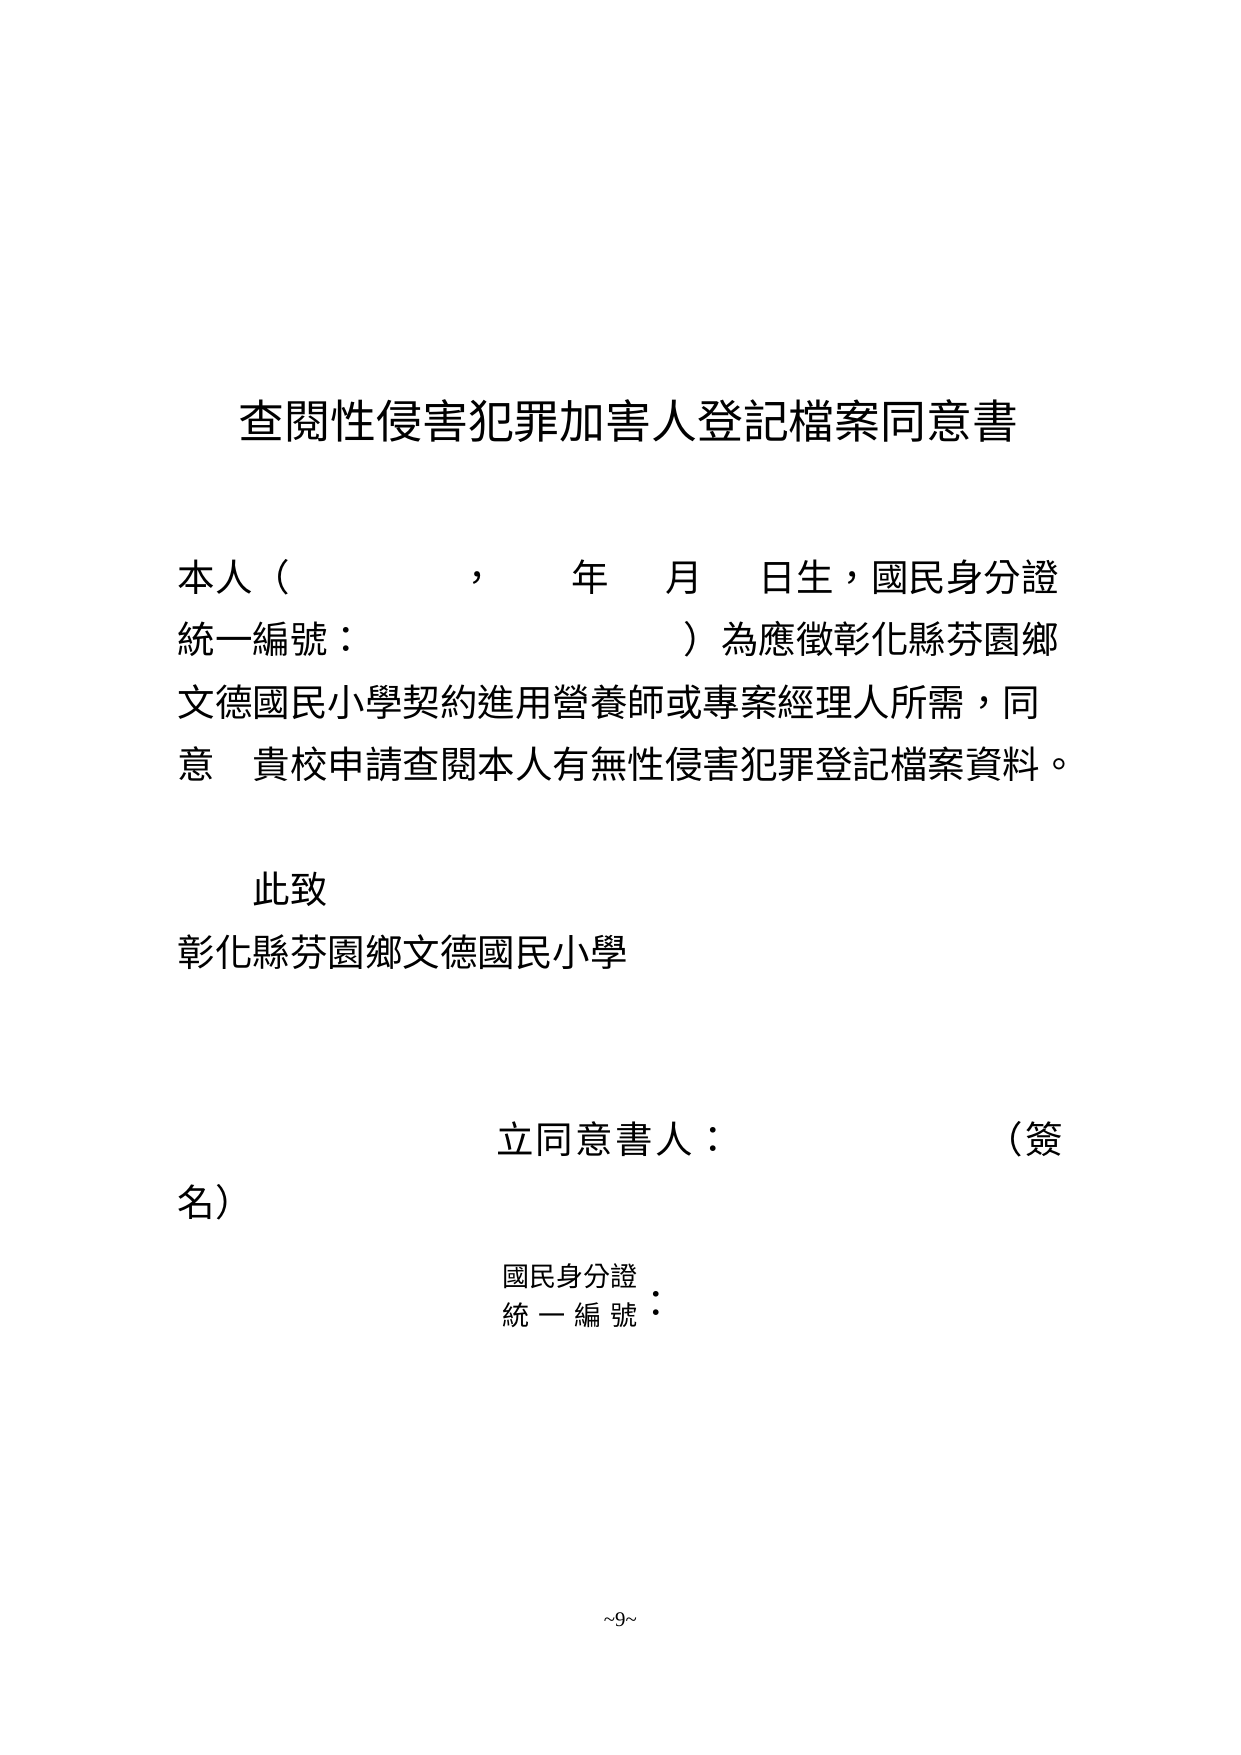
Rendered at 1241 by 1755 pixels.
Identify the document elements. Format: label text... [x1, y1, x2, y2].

text 此致 [177, 846, 1063, 908]
text 本人（ ， 年 月 日生，國民身分證統一編號： ）為應徵彰化縣芬園鄉文德國民小學契約進用營養師或專案經理人所需，同意 貴校申請查閱本人有無性侵害犯罪登記檔案資料。 [177, 533, 1063, 783]
text 彰化縣芬園鄉文德國民小學 [177, 908, 1063, 971]
text 國民身分證統一編號： [177, 1221, 1063, 1346]
text 查閱性侵害犯罪加害人登記檔案同意書 [177, 346, 1079, 471]
text 立同意書人： （簽名） [177, 1096, 1063, 1221]
